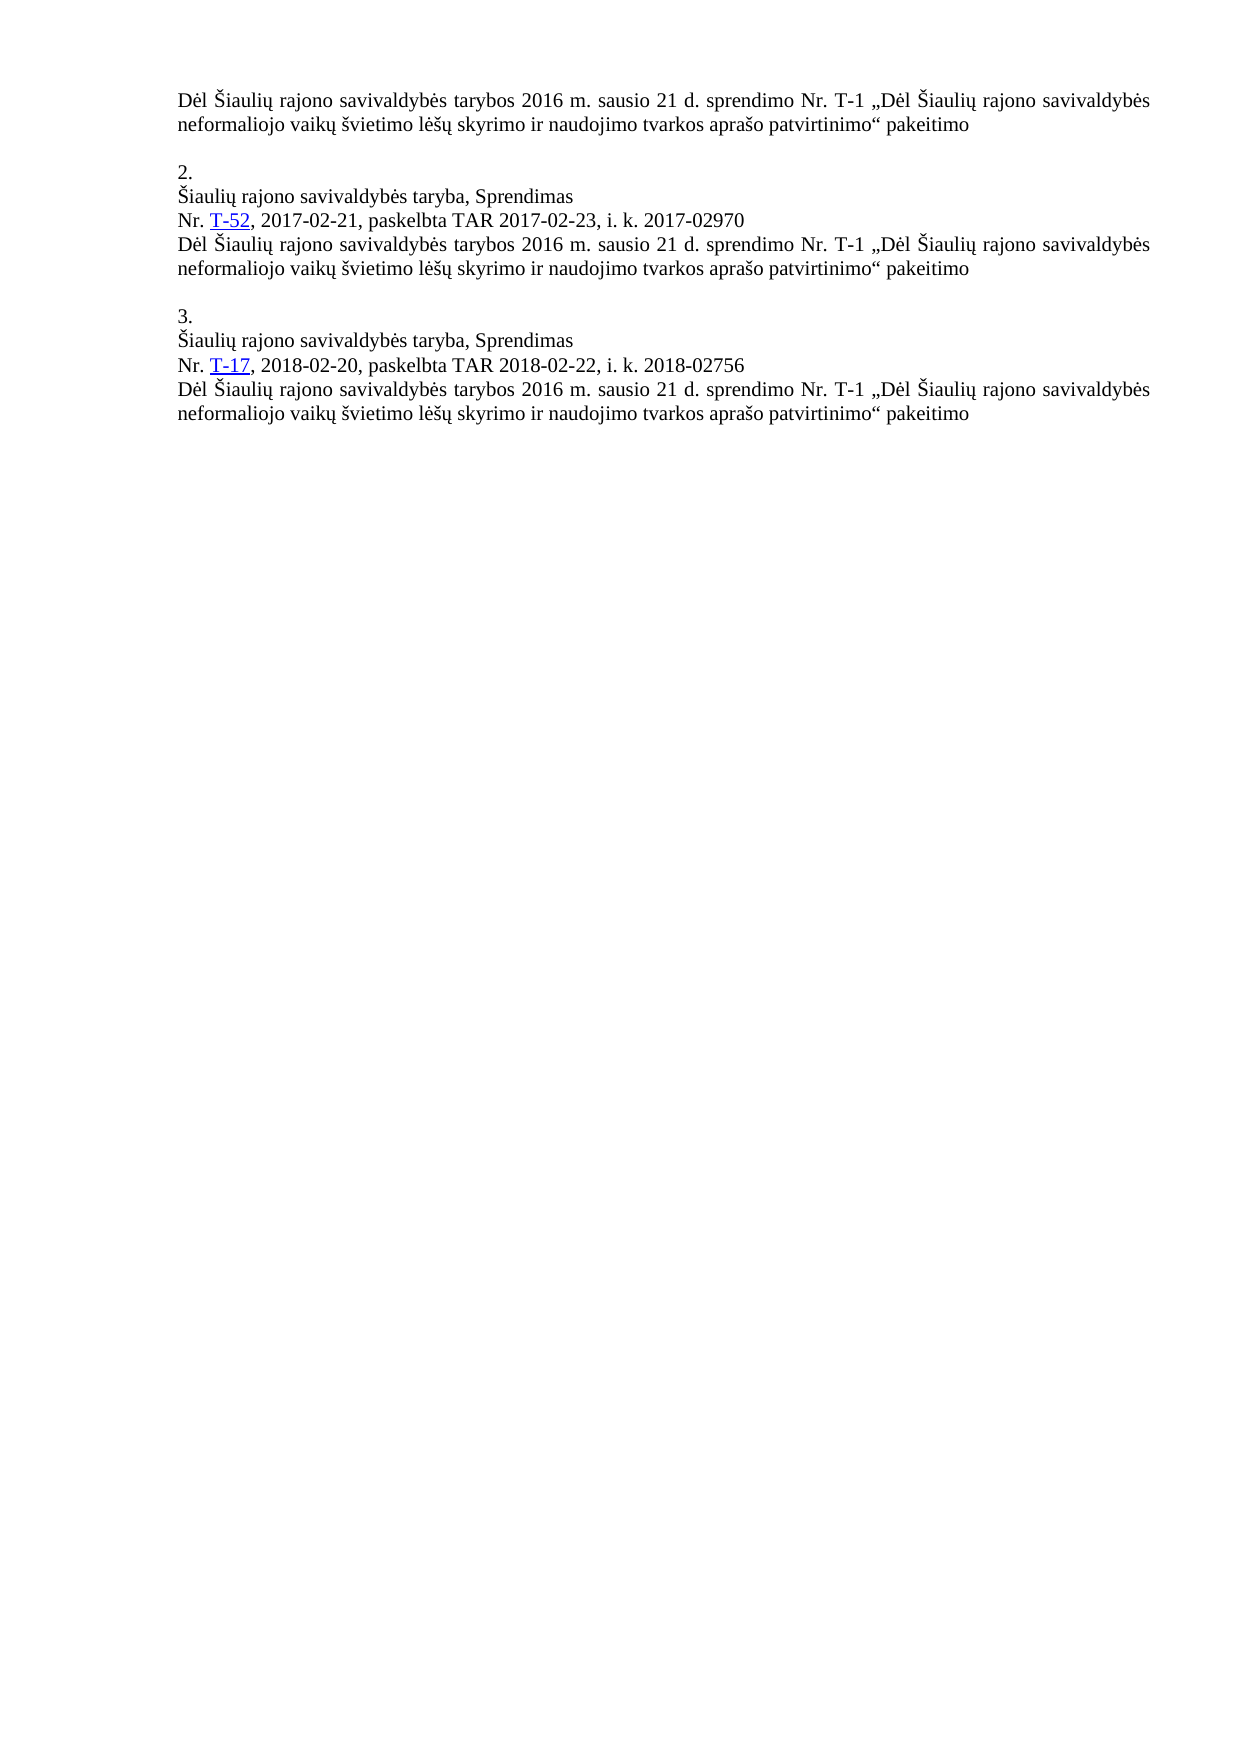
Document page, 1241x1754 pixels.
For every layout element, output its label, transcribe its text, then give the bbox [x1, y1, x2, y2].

text 3. [177, 304, 1152, 328]
text Dėl Šiaulių rajono savivaldybės tarybos 2016 m. sausio 21 d. sprendimo Nr. T-1 „Dėl Šiaulių rajono savivaldybės neformaliojo vaikų švietimo lėšų skyrimo ir naudojimo tvarkos aprašo patvirtinimo“ pakeitimo [177, 232, 1152, 280]
text Dėl Šiaulių rajono savivaldybės tarybos 2016 m. sausio 21 d. sprendimo Nr. T-1 „Dėl Šiaulių rajono savivaldybės neformaliojo vaikų švietimo lėšų skyrimo ir naudojimo tvarkos aprašo patvirtinimo“ pakeitimo [177, 377, 1152, 425]
text Nr. T-17, 2018-02-20, paskelbta TAR 2018-02-22, i. k. 2018-02756 [177, 352, 1152, 377]
text 2. [177, 160, 1152, 184]
text Dėl Šiaulių rajono savivaldybės tarybos 2016 m. sausio 21 d. sprendimo Nr. T-1 „Dėl Šiaulių rajono savivaldybės neformaliojo vaikų švietimo lėšų skyrimo ir naudojimo tvarkos aprašo patvirtinimo“ pakeitimo [177, 88, 1152, 136]
text Šiaulių rajono savivaldybės taryba, Sprendimas [177, 328, 1152, 352]
text Nr. T-52, 2017-02-21, paskelbta TAR 2017-02-23, i. k. 2017-02970 [177, 208, 1152, 232]
text Šiaulių rajono savivaldybės taryba, Sprendimas [177, 184, 1152, 208]
